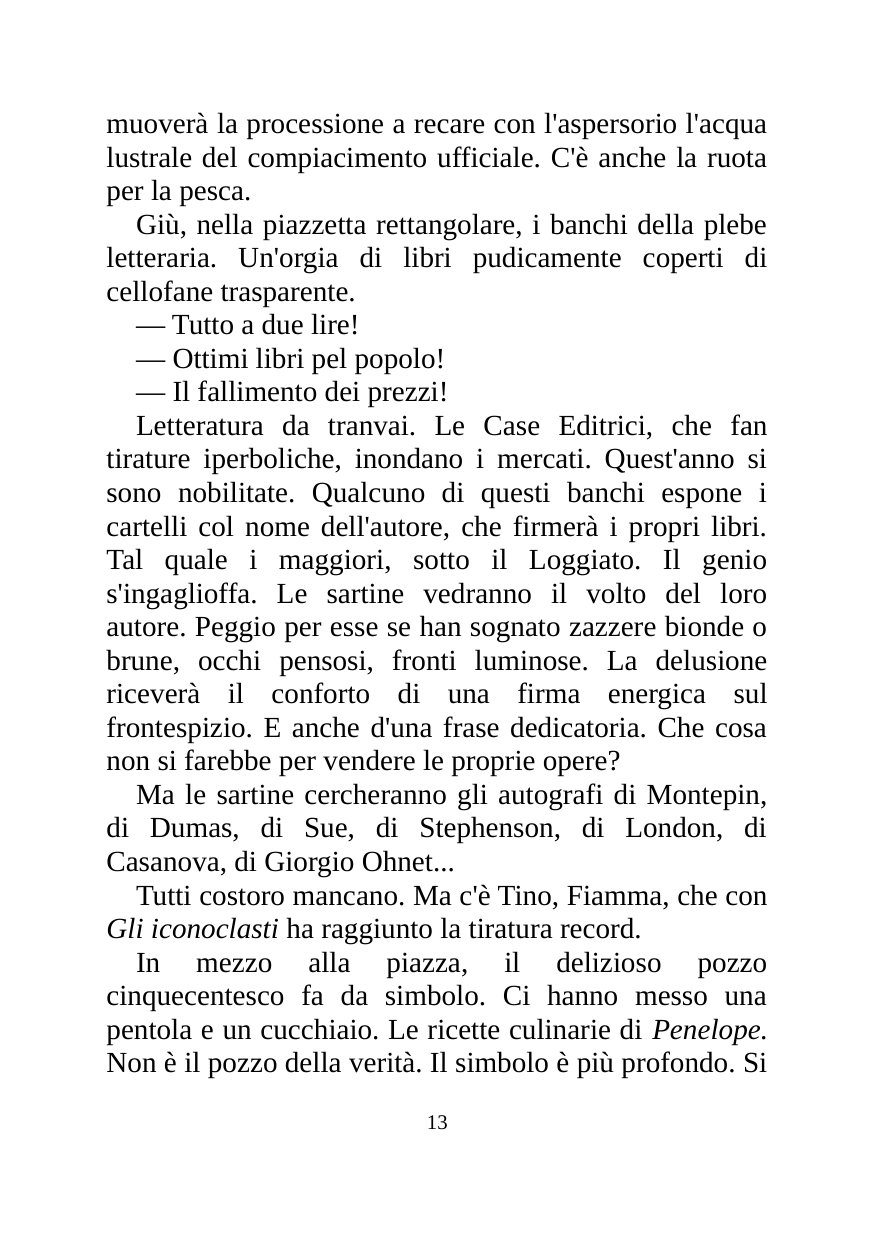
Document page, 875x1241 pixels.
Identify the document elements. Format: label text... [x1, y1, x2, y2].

text — Ottimi libri pel popolo! [106, 341, 768, 374]
text Ma le sartine cercheranno gli autografi di Montepin, di Dumas, di Sue, di Stephenson, di London, di Casanova, di Giorgio Ohnet... [106, 777, 768, 878]
text muoverà la processione a recare con l'aspersorio l'acqua lustrale del compiacimento ufficiale. C'è anche la ruota per la pesca. [106, 106, 768, 207]
text — Tutto a due lire! [106, 307, 768, 341]
text — Il fallimento dei prezzi! [106, 374, 768, 408]
text In mezzo alla piazza, il delizioso pozzo cinquecentesco fa da simbolo. Ci hanno messo una pentola e un cucchiaio. Le ricette culinarie di Penelope. Non è il pozzo della verità. Il simbolo è più profondo. Si [106, 945, 768, 1079]
text Giù, nella piazzetta rettangolare, i banchi della plebe letteraria. Un'orgia di libri pudicamente coperti di cellofane trasparente. [106, 207, 768, 307]
text Letteratura da tranvai. Le Case Editrici, che fan tirature iperboliche, inondano i mercati. Quest'anno si sono nobilitate. Qualcuno di questi banchi espone i cartelli col nome dell'autore, che firmerà i propri libri. Tal quale i maggiori, sotto il Loggiato. Il genio s'ingaglioffa. Le sartine vedranno il volto del loro autore. Peggio per esse se han sognato zazzere bionde o brune, occhi pensosi, fronti luminose. La delusione riceverà il conforto di una firma energica sul frontespizio. E anche d'una frase dedicatoria. Che cosa non si farebbe per vendere le proprie opere? [106, 408, 768, 777]
text Tutti costoro mancano. Ma c'è Tino, Fiamma, che con Gli iconoclasti ha raggiunto la tiratura record. [106, 878, 768, 945]
